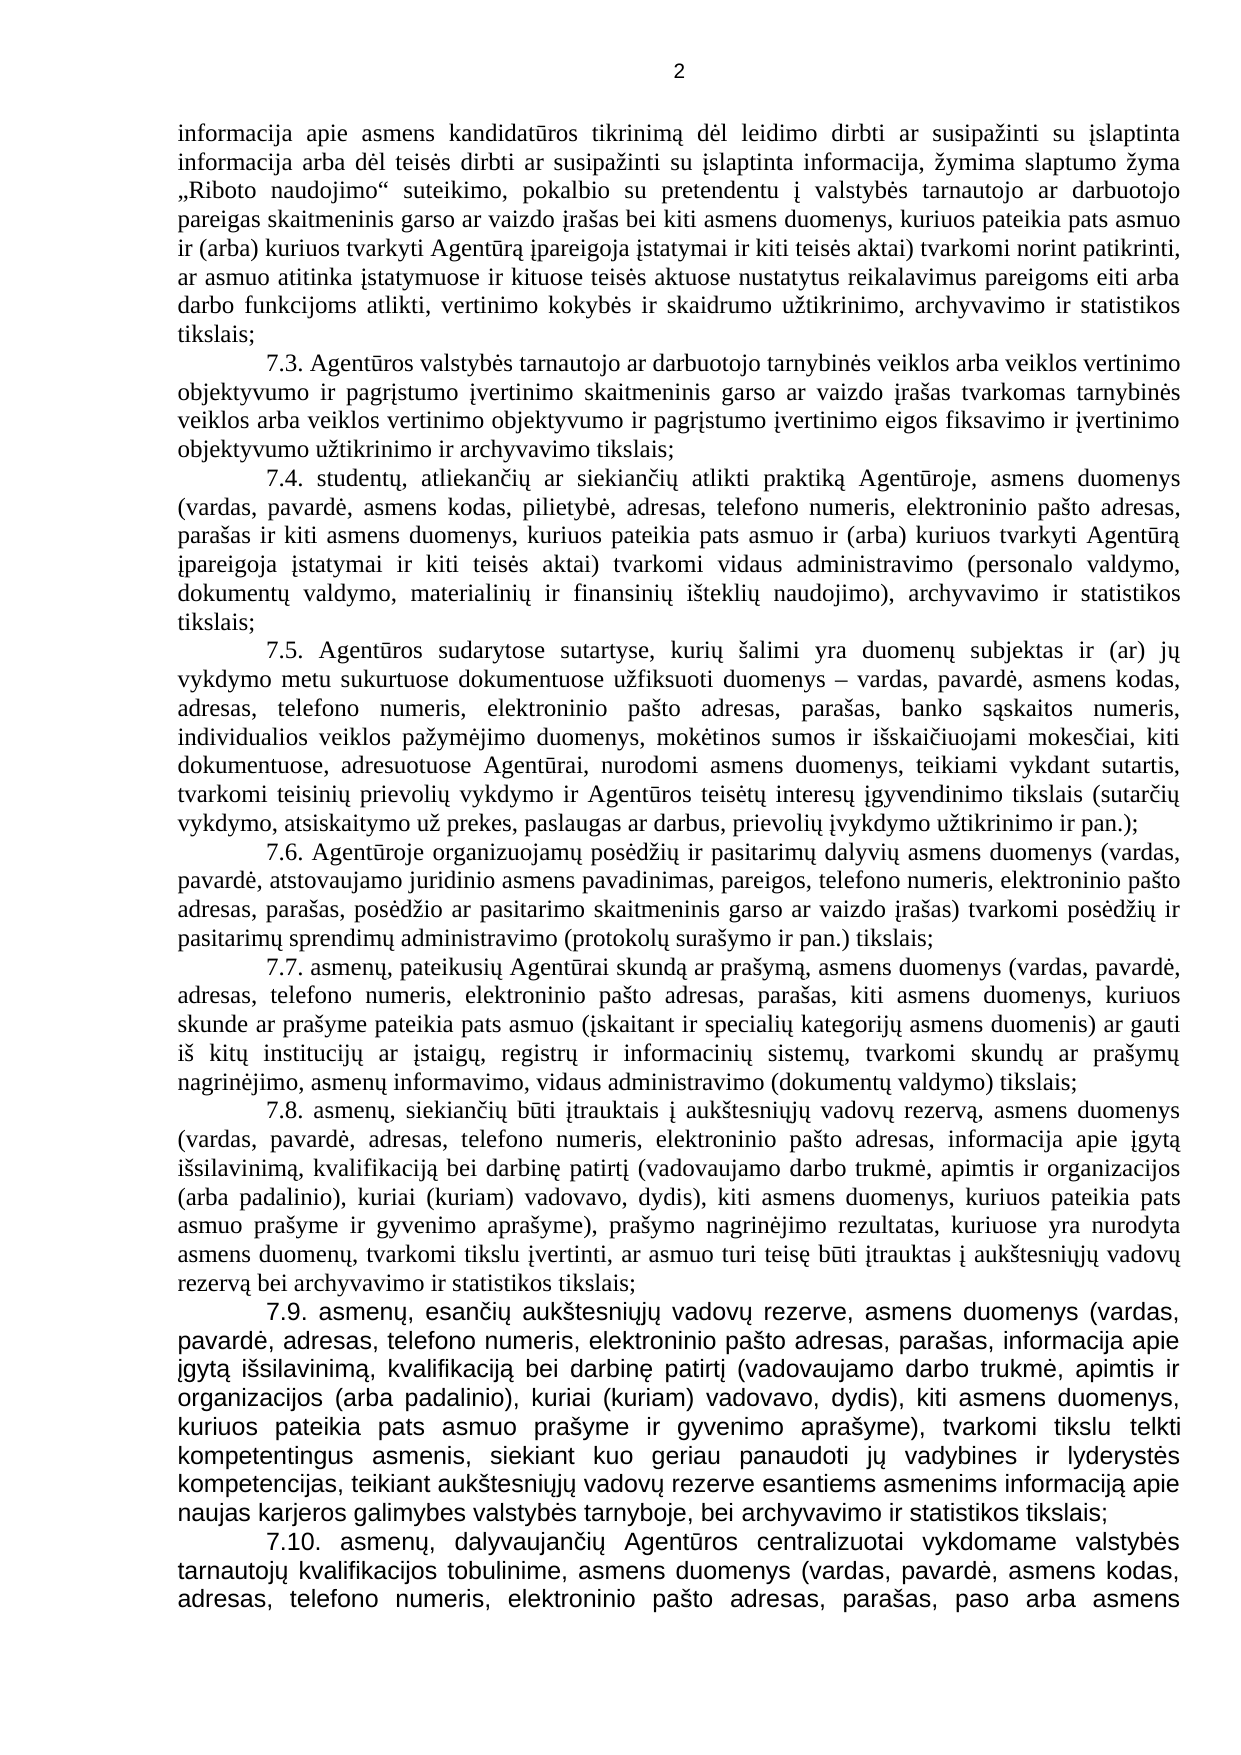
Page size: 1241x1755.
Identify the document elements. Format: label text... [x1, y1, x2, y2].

text 7.5. Agentūros sudarytose sutartyse, kurių šalimi yra duomenų subjektas ir (ar) jų vykdymo metu sukurtuose dokumentuose užfiksuoti duomenys – vardas, pavardė, asmens kodas, adresas, telefono numeris, elektroninio pašto adresas, parašas, banko sąskaitos numeris, individualios veiklos pažymėjimo duomenys, mokėtinos sumos ir išskaičiuojami mokesčiai, kiti dokumentuose, adresuotuose Agentūrai, nurodomi asmens duomenys, teikiami vykdant sutartis, tvarkomi teisinių prievolių vykdymo ir Agentūros teisėtų interesų įgyvendinimo tikslais (sutarčių vykdymo, atsiskaitymo už prekes, paslaugas ar darbus, prievolių įvykdymo užtikrinimo ir pan.); [177, 636, 1181, 837]
text informacija apie asmens kandidatūros tikrinimą dėl leidimo dirbti ar susipažinti su įslaptinta informacija arba dėl teisės dirbti ar susipažinti su įslaptinta informacija, žymima slaptumo žyma „Riboto naudojimo“ suteikimo, pokalbio su pretendentu į valstybės tarnautojo ar darbuotojo pareigas skaitmeninis garso ar vaizdo įrašas bei kiti asmens duomenys, kuriuos pateikia pats asmuo ir (arba) kuriuos tvarkyti Agentūrą įpareigoja įstatymai ir kiti teisės aktai) tvarkomi norint patikrinti, ar asmuo atitinka įstatymuose ir kituose teisės aktuose nustatytus reikalavimus pareigoms eiti arba darbo funkcijoms atlikti, vertinimo kokybės ir skaidrumo užtikrinimo, archyvavimo ir statistikos tikslais; [177, 118, 1181, 348]
text 7.9. asmenų, esančių aukštesniųjų vadovų rezerve, asmens duomenys (vardas, pavardė, adresas, telefono numeris, elektroninio pašto adresas, parašas, informacija apie įgytą išsilavinimą, kvalifikaciją bei darbinę patirtį (vadovaujamo darbo trukmė, apimtis ir organizacijos (arba padalinio), kuriai (kuriam) vadovavo, dydis), kiti asmens duomenys, kuriuos pateikia pats asmuo prašyme ir gyvenimo aprašyme), tvarkomi tikslu telkti kompetentingus asmenis, siekiant kuo geriau panaudoti jų vadybines ir lyderystės kompetencijas, teikiant aukštesniųjų vadovų rezerve esantiems asmenims informaciją apie naujas karjeros galimybes valstybės tarnyboje, bei archyvavimo ir statistikos tikslais; [177, 1297, 1181, 1527]
text 7.7. asmenų, pateikusių Agentūrai skundą ar prašymą, asmens duomenys (vardas, pavardė, adresas, telefono numeris, elektroninio pašto adresas, parašas, kiti asmens duomenys, kuriuos skunde ar prašyme pateikia pats asmuo (įskaitant ir specialių kategorijų asmens duomenis) ar gauti iš kitų institucijų ar įstaigų, registrų ir informacinių sistemų, tvarkomi skundų ar prašymų nagrinėjimo, asmenų informavimo, vidaus administravimo (dokumentų valdymo) tikslais; [177, 952, 1181, 1096]
text 7.8. asmenų, siekiančių būti įtrauktais į aukštesniųjų vadovų rezervą, asmens duomenys (vardas, pavardė, adresas, telefono numeris, elektroninio pašto adresas, informacija apie įgytą išsilavinimą, kvalifikaciją bei darbinę patirtį (vadovaujamo darbo trukmė, apimtis ir organizacijos (arba padalinio), kuriai (kuriam) vadovavo, dydis), kiti asmens duomenys, kuriuos pateikia pats asmuo prašyme ir gyvenimo aprašyme), prašymo nagrinėjimo rezultatas, kuriuose yra nurodyta asmens duomenų, tvarkomi tikslu įvertinti, ar asmuo turi teisę būti įtrauktas į aukštesniųjų vadovų rezervą bei archyvavimo ir statistikos tikslais; [177, 1096, 1181, 1297]
text 7.4. studentų, atliekančių ar siekiančių atlikti praktiką Agentūroje, asmens duomenys (vardas, pavardė, asmens kodas, pilietybė, adresas, telefono numeris, elektroninio pašto adresas, parašas ir kiti asmens duomenys, kuriuos pateikia pats asmuo ir (arba) kuriuos tvarkyti Agentūrą įpareigoja įstatymai ir kiti teisės aktai) tvarkomi vidaus administravimo (personalo valdymo, dokumentų valdymo, materialinių ir finansinių išteklių naudojimo), archyvavimo ir statistikos tikslais; [177, 463, 1181, 636]
text 7.10. asmenų, dalyvaujančių Agentūros centralizuotai vykdomame valstybės tarnautojų kvalifikacijos tobulinime, asmens duomenys (vardas, pavardė, asmens kodas, adresas, telefono numeris, elektroninio pašto adresas, parašas, paso arba asmens [177, 1527, 1181, 1613]
text 7.6. Agentūroje organizuojamų posėdžių ir pasitarimų dalyvių asmens duomenys (vardas, pavardė, atstovaujamo juridinio asmens pavadinimas, pareigos, telefono numeris, elektroninio pašto adresas, parašas, posėdžio ar pasitarimo skaitmeninis garso ar vaizdo įrašas) tvarkomi posėdžių ir pasitarimų sprendimų administravimo (protokolų surašymo ir pan.) tikslais; [177, 837, 1181, 952]
text 7.3. Agentūros valstybės tarnautojo ar darbuotojo tarnybinės veiklos arba veiklos vertinimo objektyvumo ir pagrįstumo įvertinimo skaitmeninis garso ar vaizdo įrašas tvarkomas tarnybinės veiklos arba veiklos vertinimo objektyvumo ir pagrįstumo įvertinimo eigos fiksavimo ir įvertinimo objektyvumo užtikrinimo ir archyvavimo tikslais; [177, 348, 1181, 463]
